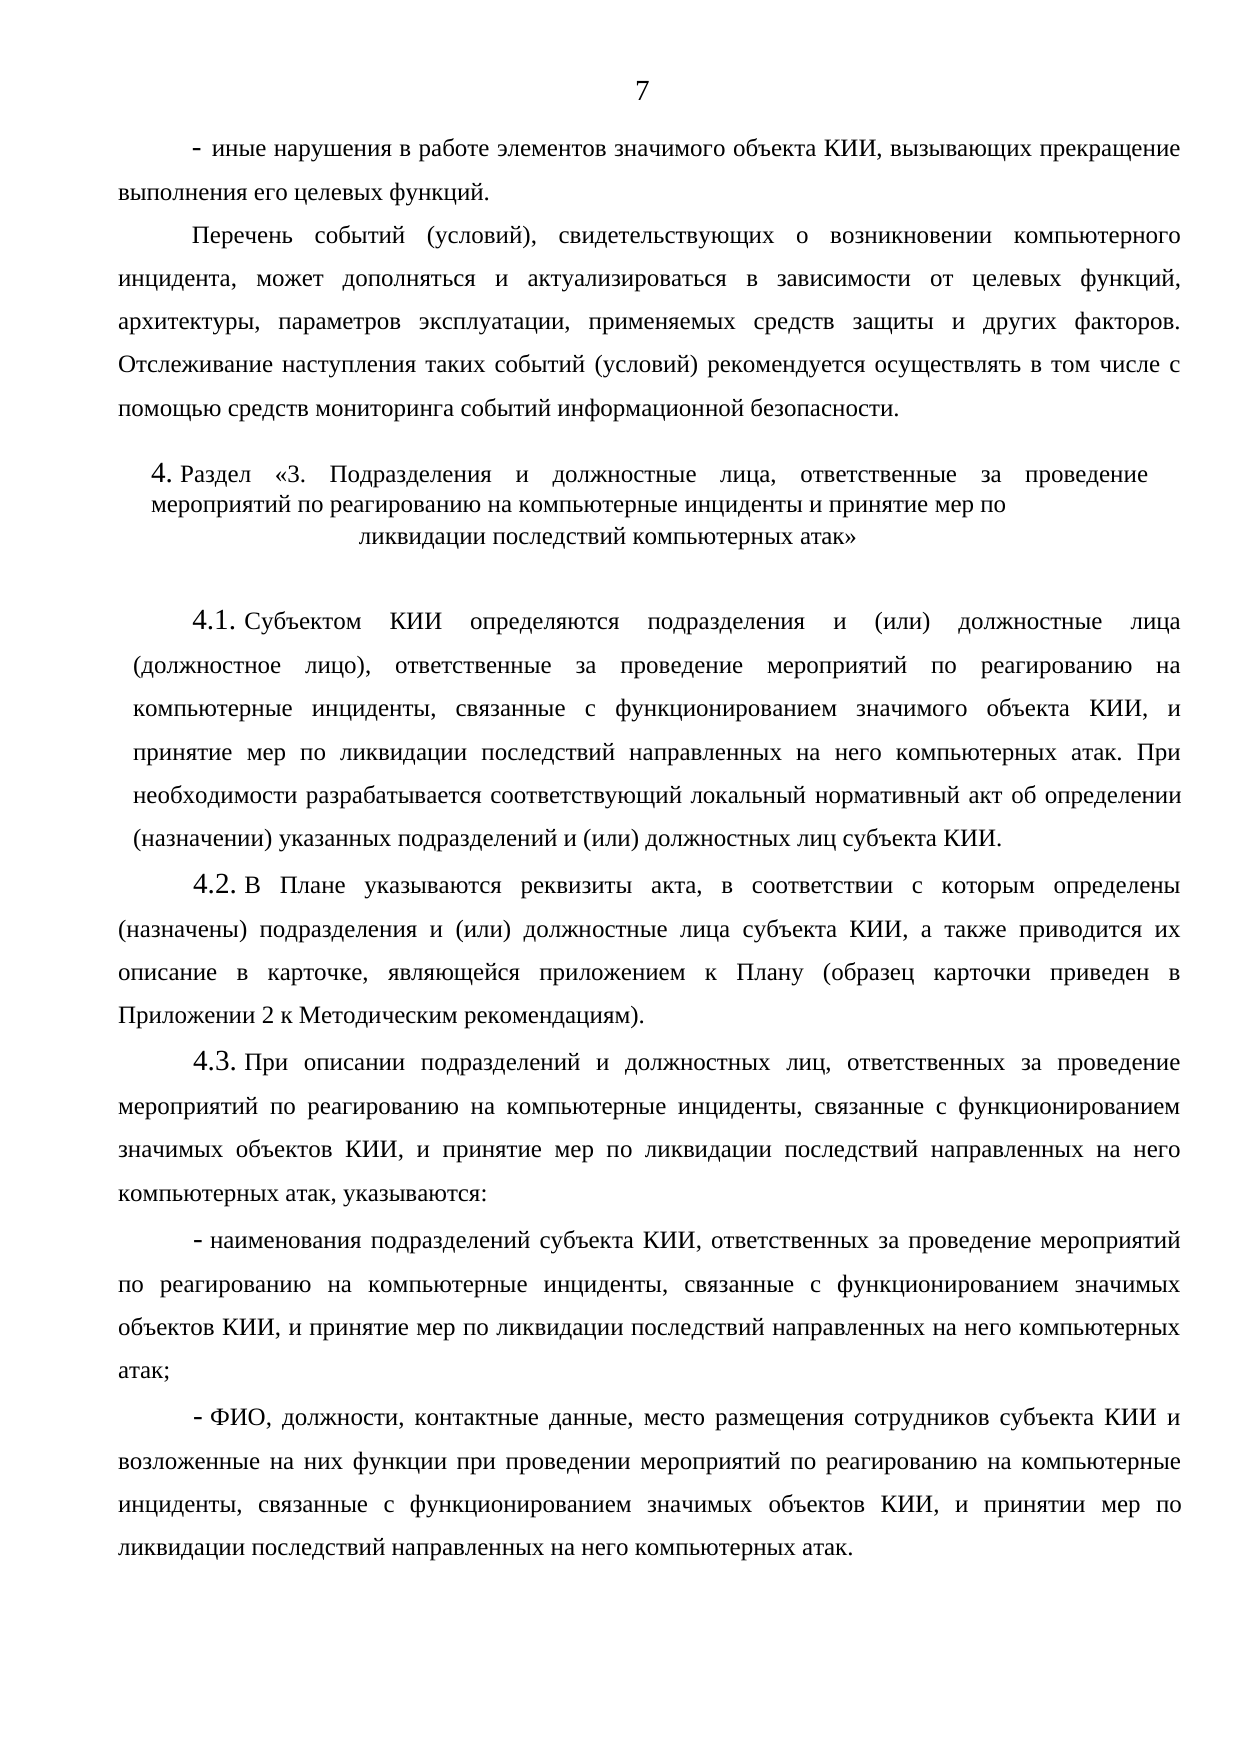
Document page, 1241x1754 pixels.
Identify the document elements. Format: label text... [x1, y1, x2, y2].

list Субъектом КИИ определяются подразделения и (или) должностные лица (должностное лицо), ответственные за проведение мероприятий по реагированию на компьютерные инциденты, связанные с функционированием значимого объекта КИИ, и принятие мер по ликвидации последствий направленных на него компьютерных атак. При необходимости разрабатывается соответствующий локальный нормативный акт об определении (назначении) указанных подразделений и (или) должностных лиц субъекта КИИ. [133, 602, 1182, 852]
text ликвидации последствий компьютерных атак» [359, 518, 1196, 551]
list иные нарушения в работе элементов значимого объекта КИИ, вызывающих прекращение выполнения его целевых функций. [118, 129, 1182, 206]
text Перечень событий (условий), свидетельствующих о возникновении компьютерного инцидента, может дополняться и актуализироваться в зависимости от целевых функций, архитектуры, параметров эксплуатации, применяемых средств защиты и других факторов. Отслеживание наступления таких событий (условий) рекомендуется осуществлять в том числе с помощью средств мониторинга событий информационной безопасности. [118, 220, 1182, 421]
list ФИО, должности, контактные данные, место размещения сотрудников субъекта КИИ и возложенные на них функции при проведении мероприятий по реагированию на компьютерные инциденты, связанные с функционированием значимых объектов КИИ, и принятии мер по ликвидации последствий направленных на него компьютерных атак. [118, 1398, 1182, 1561]
list При описании подразделений и должностных лиц, ответственных за проведение мероприятий по реагированию на компьютерные инциденты, связанные с функционированием значимых объектов КИИ, и принятие мер по ликвидации последствий направленных на него компьютерных атак, указываются: [118, 1043, 1182, 1206]
list В Плане указываются реквизиты акта, в соответствии с которым определены (назначены) подразделения и (или) должностные лица субъекта КИИ, а также приводится их описание в карточке, являющейся приложением к Плану (образец карточки приведен в Приложении 2 к Методическим рекомендациям). [118, 866, 1182, 1029]
list Раздел «3. Подразделения и должностные лица, ответственные за проведение мероприятий по реагированию на компьютерные инциденты и принятие мер по [151, 455, 1148, 518]
list наименования подразделений субъекта КИИ, ответственных за проведение мероприятий по реагированию на компьютерные инциденты, связанные с функционированием значимых объектов КИИ, и принятие мер по ликвидации последствий направленных на него компьютерных атак; [118, 1221, 1182, 1384]
